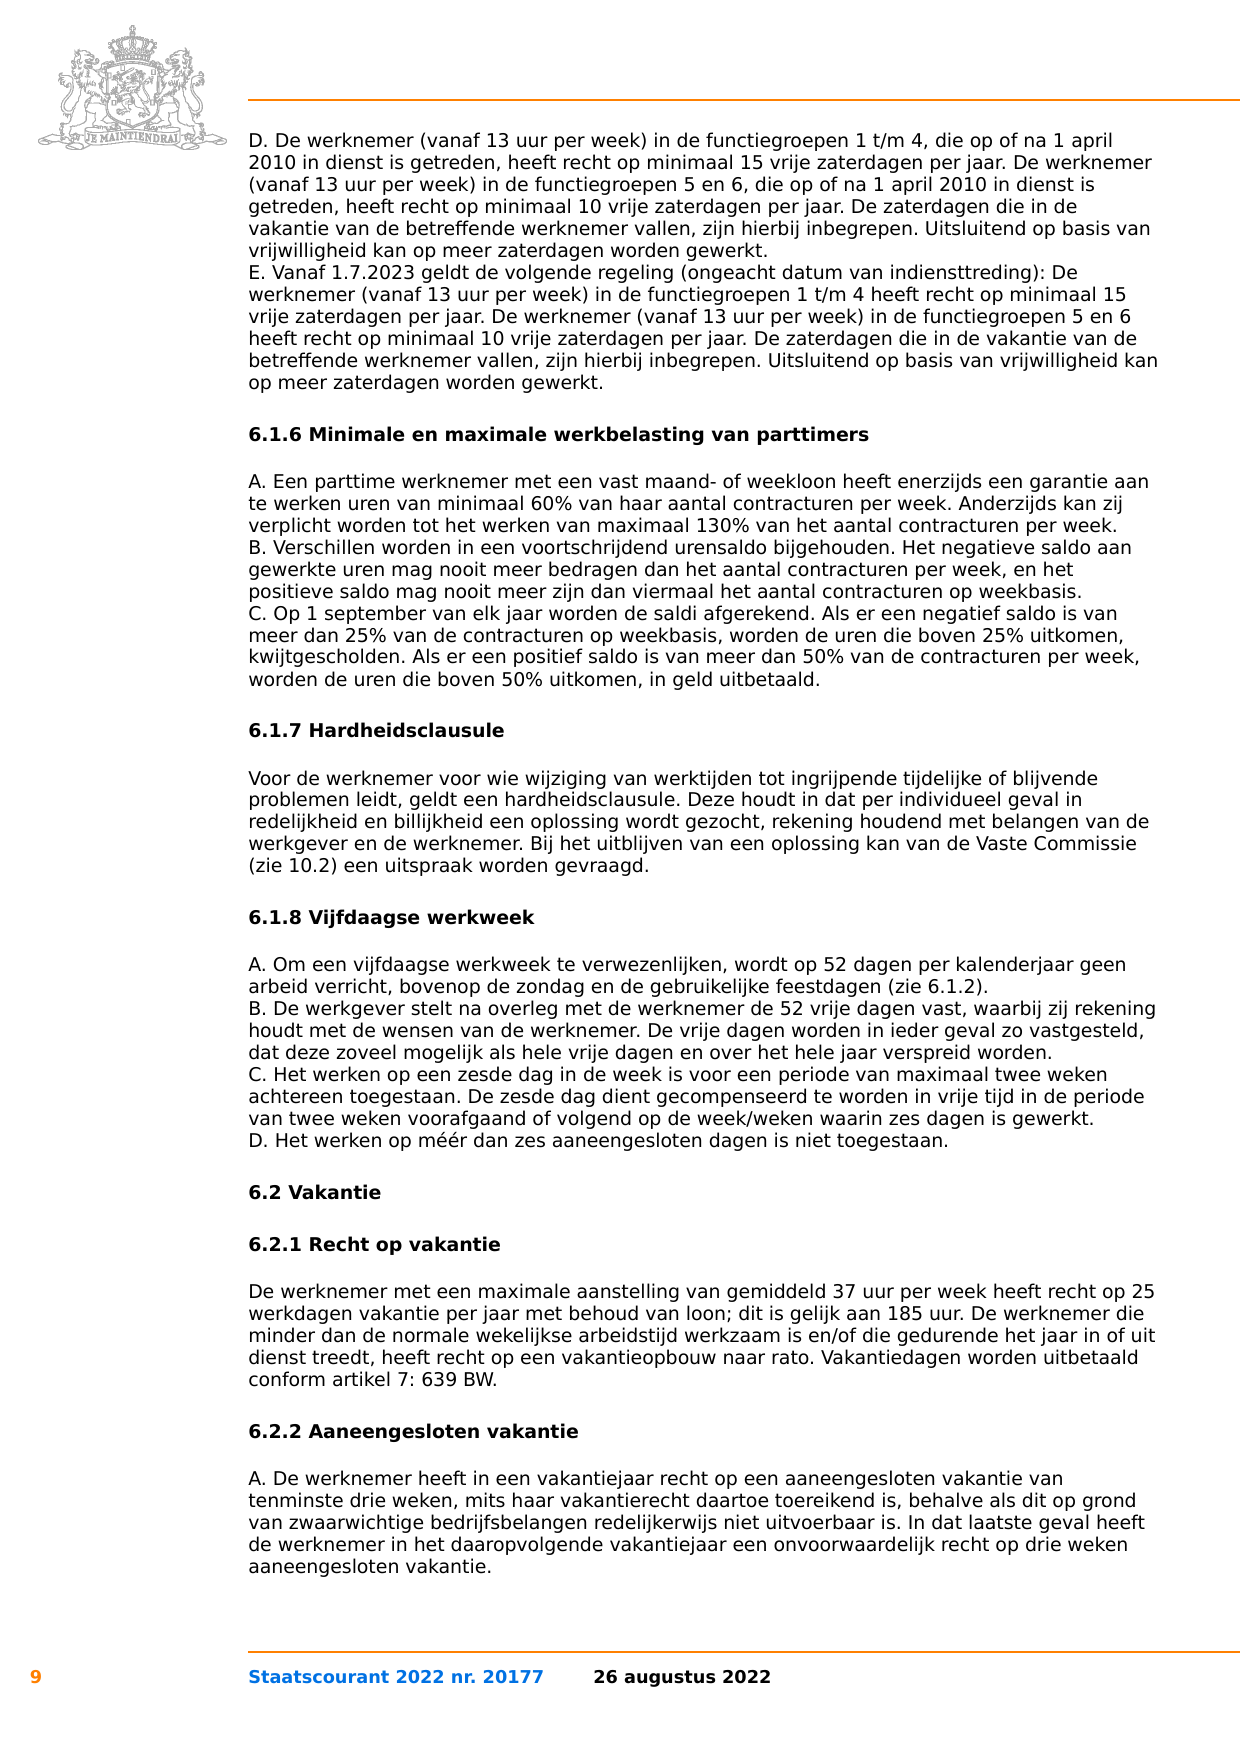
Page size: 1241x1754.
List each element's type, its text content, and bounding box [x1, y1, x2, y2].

subtitle 6.2.1 Recht op vakantie [248, 1234, 1163, 1256]
text C. Het werken op een zesde dag in de week is voor een periode van maximaal twee weken achtereen toegestaan. De zesde dag dient gecompenseerd te worden in vrije tijd in de periode van twee weken voorafgaand of volgend op de week/weken waarin zes dagen is gewerkt. [248, 1064, 1163, 1130]
subtitle 6.1.8 Vijfdaagse werkweek [248, 907, 1163, 929]
picture [38, 25, 227, 150]
text B. De werkgever stelt na overleg met de werknemer de 52 vrije dagen vast, waarbij zij rekening houdt met de wensen van de werknemer. De vrije dagen worden in ieder geval zo vastgesteld, dat deze zoveel mogelijk als hele vrije dagen en over het hele jaar verspreid worden. [248, 998, 1163, 1064]
text A. Een parttime werknemer met een vast maand- of weekloon heeft enerzijds een garantie aan te werken uren van minimaal 60% van haar aantal contracturen per week. Anderzijds kan zij verplicht worden tot het werken van maximaal 130% van het aantal contracturen per week. [248, 471, 1163, 537]
subtitle 6.1.6 Minimale en maximale werkbelasting van parttimers [248, 424, 1163, 446]
text Voor de werknemer voor wie wijziging van werktijden tot ingrijpende tijdelijke of blijvende problemen leidt, geldt een hardheidsclausule. Deze houdt in dat per individueel geval in redelijkheid en billijkheid een oplossing wordt gezocht, rekening houdend met belangen van de werkgever en de werknemer. Bij het uitblijven van een oplossing kan van de Vaste Commissie (zie 10.2) een uitspraak worden gevraagd. [248, 767, 1163, 877]
subtitle 6.1.7 Hardheidsclausule [248, 720, 1163, 742]
text C. Op 1 september van elk jaar worden de saldi afgerekend. Als er een negatief saldo is van meer dan 25% van de contracturen op weekbasis, worden de uren die boven 25% uitkomen, kwijtgescholden. Als er een positief saldo is van meer dan 50% van de contracturen per week, worden de uren die boven 50% uitkomen, in geld uitbetaald. [248, 602, 1163, 690]
subtitle 6.2 Vakantie [248, 1182, 1163, 1204]
text A. De werknemer heeft in een vakantiejaar recht op een aaneengesloten vakantie van tenminste drie weken, mits haar vakantierecht daartoe toereikend is, behalve als dit op grond van zwaarwichtige bedrijfsbelangen redelijkerwijs niet uitvoerbaar is. In dat laatste geval heeft de werknemer in het daaropvolgende vakantiejaar een onvoorwaardelijk recht op drie weken aaneengesloten vakantie. [248, 1468, 1163, 1578]
text D. De werknemer (vanaf 13 uur per week) in de functiegroepen 1 t/m 4, die op of na 1 april 2010 in dienst is getreden, heeft recht op minimaal 15 vrije zaterdagen per jaar. De werknemer (vanaf 13 uur per week) in de functiegroepen 5 en 6, die op of na 1 april 2010 in dienst is getreden, heeft recht op minimaal 10 vrije zaterdagen per jaar. De zaterdagen die in de vakantie van de betreffende werknemer vallen, zijn hierbij inbegrepen. Uitsluitend op basis van vrijwilligheid kan op meer zaterdagen worden gewerkt. [248, 130, 1163, 262]
text B. Verschillen worden in een voortschrijdend urensaldo bijgehouden. Het negatieve saldo aan gewerkte uren mag nooit meer bedragen dan het aantal contracturen per week, en het positieve saldo mag nooit meer zijn dan viermaal het aantal contracturen op weekbasis. [248, 537, 1163, 602]
text E. Vanaf 1.7.2023 geldt de volgende regeling (ongeacht datum van indiensttreding): De werknemer (vanaf 13 uur per week) in de functiegroepen 1 t/m 4 heeft recht op minimaal 15 vrije zaterdagen per jaar. De werknemer (vanaf 13 uur per week) in de functiegroepen 5 en 6 heeft recht op minimaal 10 vrije zaterdagen per jaar. De zaterdagen die in de vakantie van de betreffende werknemer vallen, zijn hierbij inbegrepen. Uitsluitend op basis van vrijwilligheid kan op meer zaterdagen worden gewerkt. [248, 262, 1163, 394]
subtitle 6.2.2 Aaneengesloten vakantie [248, 1421, 1163, 1443]
text D. Het werken op méér dan zes aaneengesloten dagen is niet toegestaan. [248, 1130, 1163, 1152]
text De werknemer met een maximale aanstelling van gemiddeld 37 uur per week heeft recht op 25 werkdagen vakantie per jaar met behoud van loon; dit is gelijk aan 185 uur. De werknemer die minder dan de normale wekelijkse arbeidstijd werkzaam is en/of die gedurende het jaar in of uit dienst treedt, heeft recht op een vakantieopbouw naar rato. Vakantiedagen worden uitbetaald conform artikel 7: 639 BW. [248, 1281, 1163, 1391]
text A. Om een vijfdaagse werkweek te verwezenlijken, wordt op 52 dagen per kalenderjaar geen arbeid verricht, bovenop de zondag en de gebruikelijke feestdagen (zie 6.1.2). [248, 954, 1163, 998]
